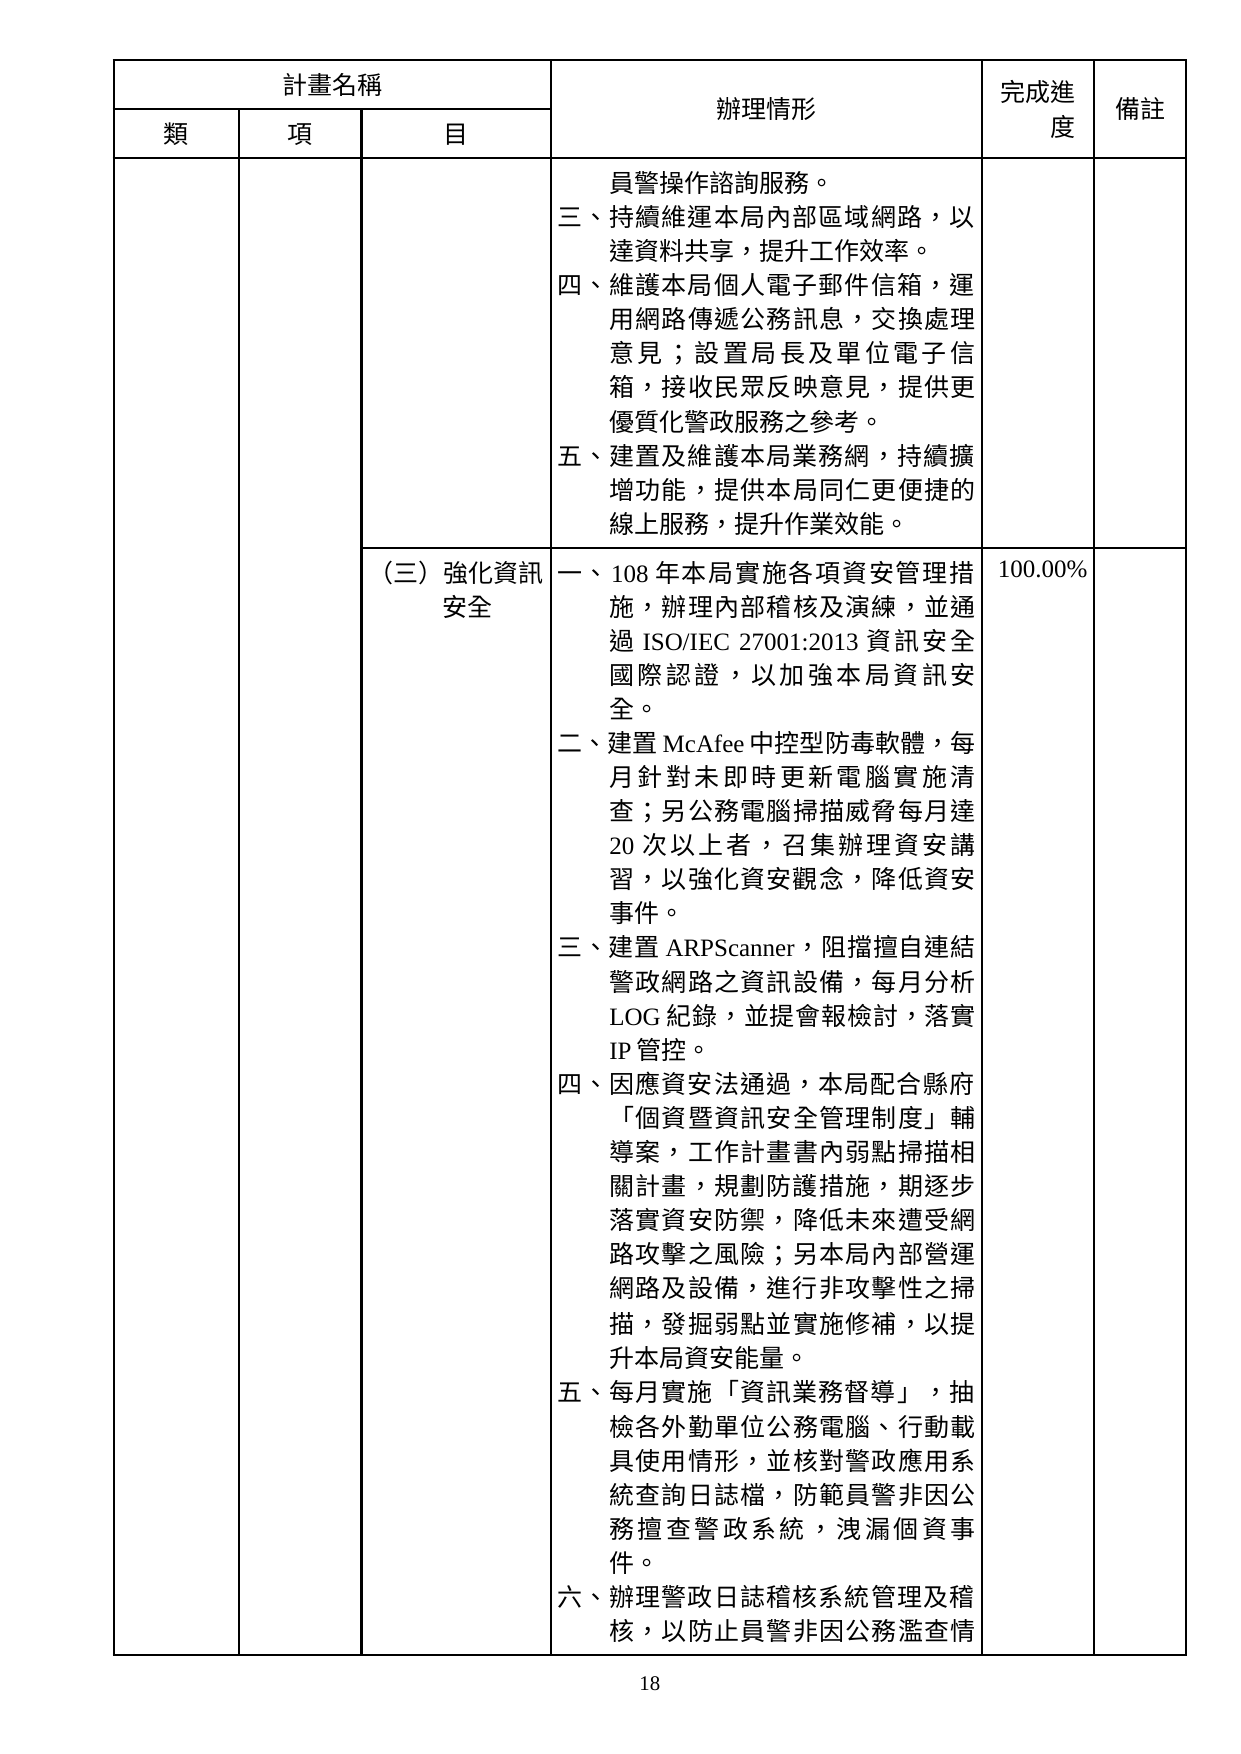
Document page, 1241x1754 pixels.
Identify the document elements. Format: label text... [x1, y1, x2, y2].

table_header 辦理情形 [552, 61, 981, 157]
table_cell [363, 159, 550, 547]
table_cell [115, 159, 238, 1654]
table_cell [1095, 549, 1185, 1654]
table_cell 100.00% [983, 549, 1093, 1654]
table_cell 項 [240, 110, 360, 157]
table_cell （三）強化資訊安全 [363, 549, 550, 1654]
table_cell 員警操作諮詢服務。 三、持續維運本局內部區域網路，以達資料共享，提升工作效率。 四、維護本局個人電子郵件信箱，運用網路傳遞公務訊息，交換處理意見；設置局長及單位電子信箱，接收民眾反映意見，提供更優質化警政服務之參考。 五、建置及維護本局業務網，持續擴增功能，提供本局同仁更便捷的線上服務，提升作業效能。 [552, 159, 981, 547]
table_header 完成進度 [983, 61, 1093, 157]
table_cell [240, 159, 360, 1654]
table_cell [983, 159, 1093, 547]
table_header 備註 [1095, 61, 1185, 157]
table_header 計畫名稱 [115, 61, 550, 108]
table_cell 目 [363, 110, 550, 157]
table_cell 類 [115, 110, 238, 157]
table_cell 一、108年本局實施各項資安管理措施，辦理內部稽核及演練，並通過ISO/IEC 27001:2013資訊安全國際認證，以加強本局資訊安全。 二、建置McAfee中控型防毒軟體，每月針對未即時更新電腦實施清查；另公務電腦掃描威脅每月達20次以上者，召集辦理資安講習，以強化資安觀念，降低資安事件。 三、建置ARPScanner，阻擋擅自連結警政網路之資訊設備，每月分析LOG紀錄，並提會報檢討，落實IP管控。 四、因應資安法通過，本局配合縣府「個資暨資訊安全管理制度」輔導案，工作計畫書內弱點掃描相關計畫，規劃防護措施，期逐步落實資安防禦，降低未來遭受網路攻擊之風險；另本局內部營運網路及設備，進行非攻擊性之掃描，發掘弱點並實施修補，以提升本局資安能量。 五、每月實施「資訊業務督導」，抽檢各外勤單位公務電腦、行動載具使用情形，並核對警政應用系統查詢日誌檔，防範員警非因公務擅查警政系統，洩漏個資事件。 六、辦理警政日誌稽核系統管理及稽核，以防止員警非因公務濫查情 [552, 549, 981, 1654]
table_cell [1095, 159, 1185, 547]
